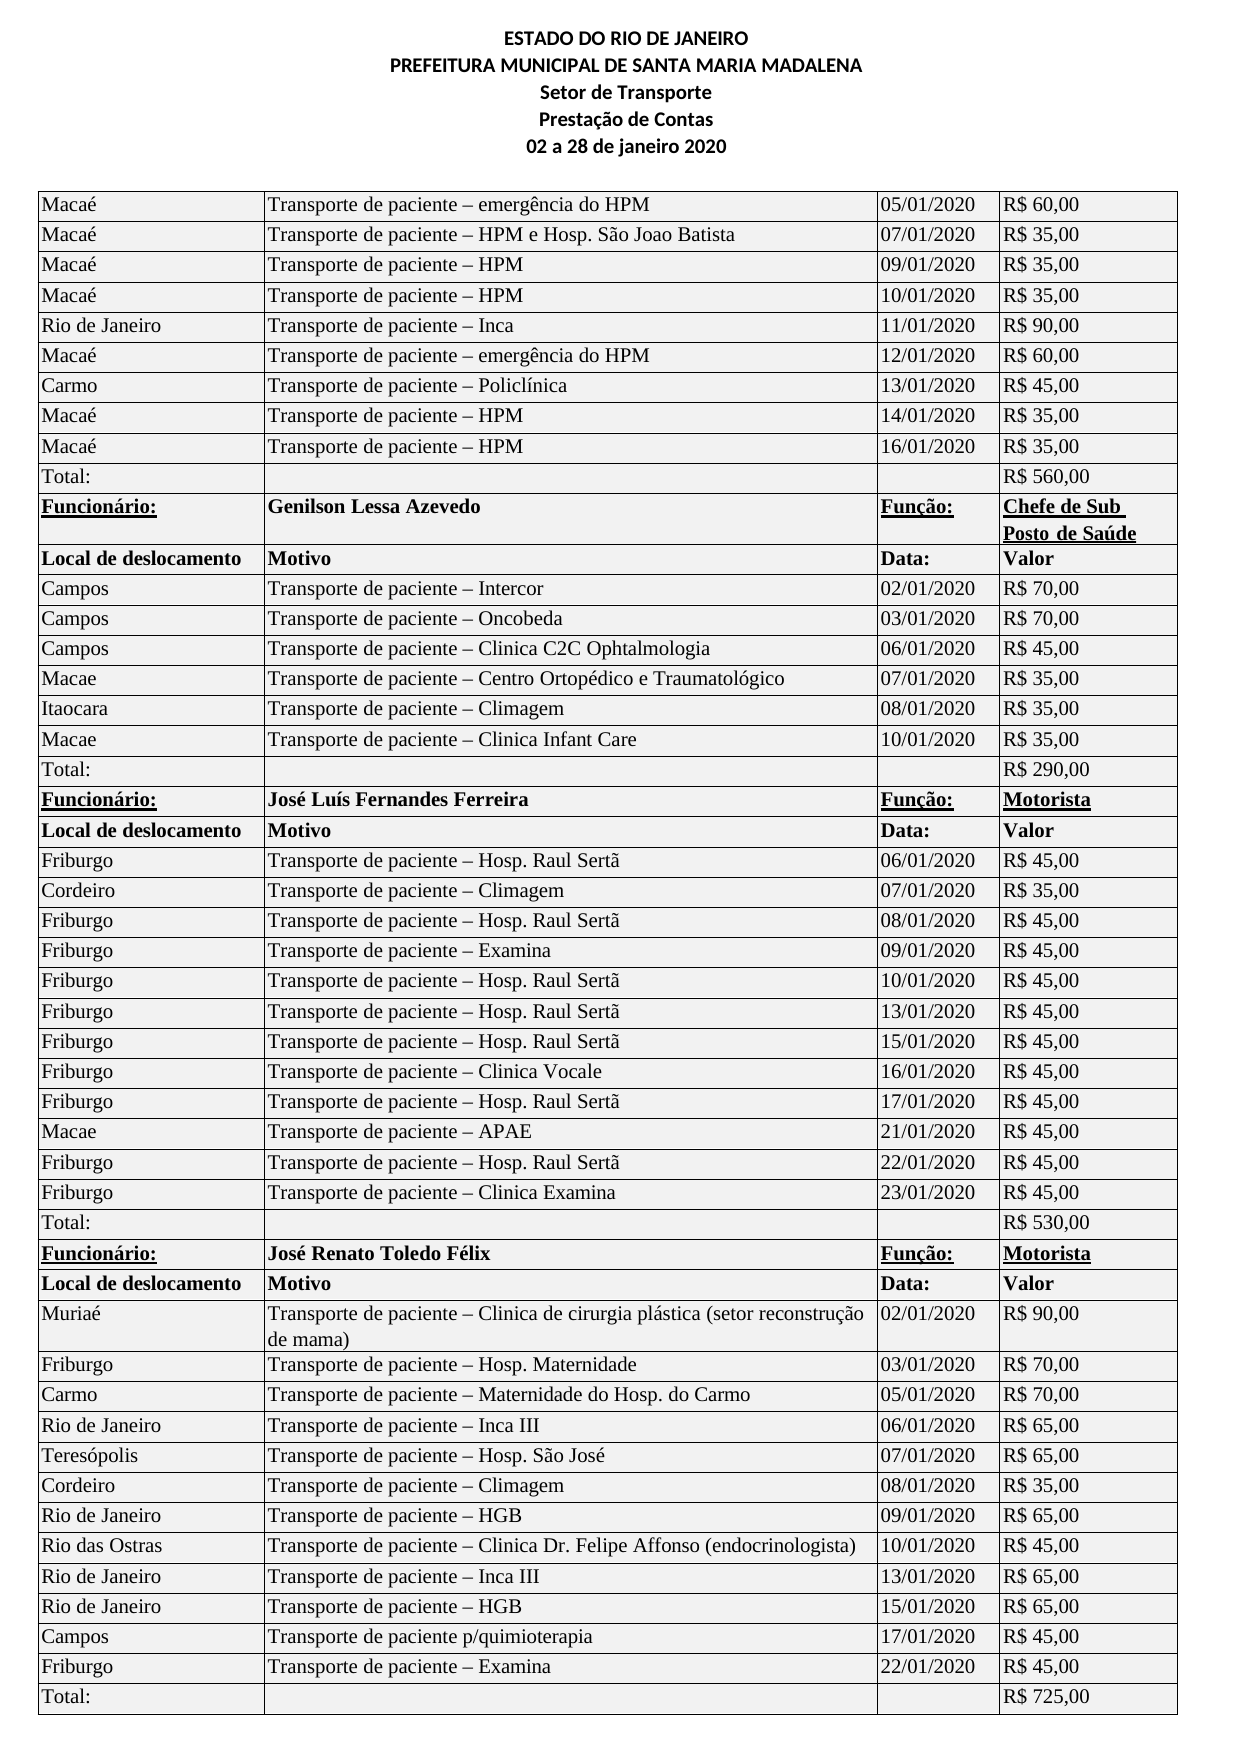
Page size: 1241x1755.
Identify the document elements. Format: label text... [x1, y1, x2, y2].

table_cell Macaé [39, 222, 264, 251]
table_cell R$ 725,00 [1000, 1684, 1177, 1713]
table_cell R$ 70,00 [1000, 575, 1177, 604]
table_cell Data: [878, 817, 999, 846]
table_cell Teresópolis [39, 1443, 264, 1472]
table_cell Macaé [39, 283, 264, 312]
table_cell Transporte de paciente – emergência do HPM [265, 343, 877, 372]
table_cell Funcionário: [39, 1240, 264, 1269]
table_cell R$ 35,00 [1000, 434, 1177, 463]
table_cell R$ 45,00 [1000, 1119, 1177, 1148]
table_cell 05/01/2020 [878, 1382, 999, 1411]
table_cell Campos [39, 636, 264, 665]
table_cell Funcionário: [39, 494, 264, 544]
table_cell 08/01/2020 [878, 908, 999, 937]
table_cell R$ 560,00 [1000, 464, 1177, 493]
table_cell Transporte de paciente – Hosp. Raul Sertã [265, 848, 877, 877]
table_cell Macae [39, 726, 264, 756]
table_cell 03/01/2020 [878, 606, 999, 635]
table_cell 08/01/2020 [878, 1473, 999, 1502]
table_cell 07/01/2020 [878, 1443, 999, 1472]
table_cell Carmo [39, 1382, 264, 1411]
table_cell Cordeiro [39, 878, 264, 907]
table_cell 02/01/2020 [878, 575, 999, 604]
table_cell 17/01/2020 [878, 1624, 999, 1653]
table_cell Campos [39, 606, 264, 635]
table_cell R$ 70,00 [1000, 1382, 1177, 1411]
table_cell Macae [39, 1119, 264, 1148]
table_cell Transporte de paciente – Examina [265, 938, 877, 967]
table_cell Transporte de paciente – Hosp. Raul Sertã [265, 999, 877, 1028]
table_cell R$ 290,00 [1000, 757, 1177, 786]
table_cell Transporte de paciente – HGB [265, 1594, 877, 1623]
table_cell [265, 1684, 877, 1713]
table_cell 16/01/2020 [878, 1059, 999, 1088]
table_cell Transporte de paciente – Centro Ortopédico e Traumatológico [265, 666, 877, 695]
table_cell R$ 45,00 [1000, 908, 1177, 937]
table_header 05/01/2020 [878, 192, 999, 221]
table_cell 10/01/2020 [878, 1533, 999, 1562]
table_cell Transporte de paciente – Inca [265, 313, 877, 342]
table_cell R$ 45,00 [1000, 999, 1177, 1028]
table_cell R$ 45,00 [1000, 1533, 1177, 1562]
table_header R$ 60,00 [1000, 192, 1177, 221]
table_cell Funcionário: [39, 787, 264, 816]
table_cell Friburgo [39, 968, 264, 997]
table_cell R$ 35,00 [1000, 283, 1177, 312]
table_cell Transporte de paciente – HPM [265, 434, 877, 463]
table_cell Motivo [265, 545, 877, 574]
table_cell 14/01/2020 [878, 403, 999, 432]
table_cell Transporte de paciente – Clinica C2C Ophtalmologia [265, 636, 877, 665]
table_cell 22/01/2020 [878, 1654, 999, 1683]
table_cell Total: [39, 464, 264, 493]
table_cell [265, 464, 877, 493]
table_cell R$ 45,00 [1000, 1089, 1177, 1118]
table_cell 11/01/2020 [878, 313, 999, 342]
table_cell 09/01/2020 [878, 1503, 999, 1532]
table_cell 06/01/2020 [878, 636, 999, 665]
table_cell R$ 45,00 [1000, 968, 1177, 997]
table_cell R$ 35,00 [1000, 726, 1177, 756]
table_cell R$ 35,00 [1000, 1473, 1177, 1502]
table_cell Total: [39, 1684, 264, 1713]
table_cell 13/01/2020 [878, 1564, 999, 1593]
table_cell Cordeiro [39, 1473, 264, 1502]
table_cell Total: [39, 1210, 264, 1239]
table_cell Macaé [39, 403, 264, 432]
table_cell Motorista [1000, 787, 1177, 816]
table_cell Campos [39, 1624, 264, 1653]
table_cell Transporte de paciente – HPM [265, 283, 877, 312]
table_cell 06/01/2020 [878, 1412, 999, 1442]
table_cell Transporte de paciente – Maternidade do Hosp. do Carmo [265, 1382, 877, 1411]
table_cell Local de deslocamento [39, 545, 264, 574]
table_cell R$ 45,00 [1000, 636, 1177, 665]
table_cell Friburgo [39, 1352, 264, 1381]
table_cell R$ 45,00 [1000, 1029, 1177, 1058]
table_cell 08/01/2020 [878, 696, 999, 725]
table_cell Transporte de paciente – Climagem [265, 1473, 877, 1502]
table_cell Transporte de paciente – Hosp. Raul Sertã [265, 1029, 877, 1058]
table_header Macaé [39, 192, 264, 221]
table_cell 09/01/2020 [878, 252, 999, 281]
table_cell 10/01/2020 [878, 283, 999, 312]
table_cell [265, 1210, 877, 1239]
table_cell Motorista [1000, 1240, 1177, 1269]
table_cell [878, 464, 999, 493]
table_cell Transporte de paciente – Inca III [265, 1564, 877, 1593]
table_cell Local de deslocamento [39, 817, 264, 846]
table_cell Função: [878, 494, 999, 544]
table_cell Friburgo [39, 908, 264, 937]
table_cell R$ 35,00 [1000, 252, 1177, 281]
table_cell 02/01/2020 [878, 1301, 999, 1351]
table_cell Macae [39, 666, 264, 695]
table_cell Friburgo [39, 938, 264, 967]
table_cell R$ 90,00 [1000, 1301, 1177, 1351]
table_cell Genilson Lessa Azevedo [265, 494, 877, 544]
table_cell 07/01/2020 [878, 222, 999, 251]
table_cell Transporte de paciente – Climagem [265, 878, 877, 907]
table_cell R$ 45,00 [1000, 1059, 1177, 1088]
table_cell Motivo [265, 817, 877, 846]
table_cell Chefe de Sub Posto de Saúde [1000, 494, 1177, 544]
table_cell R$ 70,00 [1000, 1352, 1177, 1381]
table_cell [265, 757, 877, 786]
table_cell 09/01/2020 [878, 938, 999, 967]
table_cell R$ 35,00 [1000, 666, 1177, 695]
table_cell Transporte de paciente p/quimioterapia [265, 1624, 877, 1653]
table_cell Friburgo [39, 1180, 264, 1209]
table_cell Friburgo [39, 1029, 264, 1058]
table_cell Transporte de paciente – Clinica Vocale [265, 1059, 877, 1088]
table_cell Valor [1000, 545, 1177, 574]
table_cell Transporte de paciente – Hosp. Raul Sertã [265, 1089, 877, 1118]
table_cell Transporte de paciente – Climagem [265, 696, 877, 725]
table_cell R$ 45,00 [1000, 1624, 1177, 1653]
table_cell 10/01/2020 [878, 968, 999, 997]
table_cell Local de deslocamento [39, 1270, 264, 1299]
table_cell [878, 1684, 999, 1713]
table_cell 15/01/2020 [878, 1594, 999, 1623]
table_cell Transporte de paciente – Clinica Infant Care [265, 726, 877, 756]
table_cell 16/01/2020 [878, 434, 999, 463]
table_cell R$ 65,00 [1000, 1503, 1177, 1532]
table_cell José Renato Toledo Félix [265, 1240, 877, 1269]
table_cell [878, 757, 999, 786]
table_cell Rio de Janeiro [39, 313, 264, 342]
table_cell Friburgo [39, 1059, 264, 1088]
table_cell R$ 70,00 [1000, 606, 1177, 635]
table_cell Transporte de paciente – Policlínica [265, 373, 877, 402]
table_cell Rio das Ostras [39, 1533, 264, 1562]
table_cell Transporte de paciente – Clinica de cirurgia plástica (setor reconstrução de mama) [265, 1301, 877, 1351]
table_cell Transporte de paciente – HPM e Hosp. São Joao Batista [265, 222, 877, 251]
table_cell Transporte de paciente – Hosp. Raul Sertã [265, 968, 877, 997]
table_cell Transporte de paciente – APAE [265, 1119, 877, 1148]
table_cell Macaé [39, 343, 264, 372]
table_cell Transporte de paciente – Oncobeda [265, 606, 877, 635]
table_cell Itaocara [39, 696, 264, 725]
table_cell R$ 530,00 [1000, 1210, 1177, 1239]
table_cell Rio de Janeiro [39, 1594, 264, 1623]
table_cell Transporte de paciente – Hosp. Raul Sertã [265, 908, 877, 937]
table_cell Macaé [39, 252, 264, 281]
table_cell Friburgo [39, 999, 264, 1028]
table_cell 07/01/2020 [878, 878, 999, 907]
table_cell Valor [1000, 817, 1177, 846]
table_cell Transporte de paciente – Hosp. São José [265, 1443, 877, 1472]
table_cell 12/01/2020 [878, 343, 999, 372]
table_cell Total: [39, 757, 264, 786]
table_cell 17/01/2020 [878, 1089, 999, 1118]
table_cell Campos [39, 575, 264, 604]
table_cell R$ 45,00 [1000, 938, 1177, 967]
table_cell Rio de Janeiro [39, 1564, 264, 1593]
table_cell R$ 90,00 [1000, 313, 1177, 342]
table_cell Rio de Janeiro [39, 1503, 264, 1532]
table_cell R$ 65,00 [1000, 1443, 1177, 1472]
table_cell 10/01/2020 [878, 726, 999, 756]
table_cell Transporte de paciente – Clinica Dr. Felipe Affonso (endocrinologista) [265, 1533, 877, 1562]
table_cell Transporte de paciente – HGB [265, 1503, 877, 1532]
table_cell Motivo [265, 1270, 877, 1299]
table_cell Data: [878, 545, 999, 574]
table_cell Friburgo [39, 1654, 264, 1683]
table_cell Transporte de paciente – Clinica Examina [265, 1180, 877, 1209]
table_cell Função: [878, 787, 999, 816]
table_cell R$ 35,00 [1000, 878, 1177, 907]
table_cell Friburgo [39, 848, 264, 877]
table_cell Rio de Janeiro [39, 1412, 264, 1442]
table_cell Transporte de paciente – Hosp. Maternidade [265, 1352, 877, 1381]
table_cell R$ 65,00 [1000, 1594, 1177, 1623]
table_cell Carmo [39, 373, 264, 402]
table_cell Transporte de paciente – HPM [265, 252, 877, 281]
table_cell Função: [878, 1240, 999, 1269]
table_cell 22/01/2020 [878, 1150, 999, 1179]
table_cell 21/01/2020 [878, 1119, 999, 1148]
table_cell R$ 45,00 [1000, 1150, 1177, 1179]
table_cell 13/01/2020 [878, 999, 999, 1028]
table_cell 07/01/2020 [878, 666, 999, 695]
table_cell R$ 45,00 [1000, 1654, 1177, 1683]
table_cell Valor [1000, 1270, 1177, 1299]
table_cell 15/01/2020 [878, 1029, 999, 1058]
table_cell [878, 1210, 999, 1239]
table_cell 13/01/2020 [878, 373, 999, 402]
table_cell Transporte de paciente – Hosp. Raul Sertã [265, 1150, 877, 1179]
table_cell Muriaé [39, 1301, 264, 1351]
table_cell José Luís Fernandes Ferreira [265, 787, 877, 816]
table_cell Transporte de paciente – Intercor [265, 575, 877, 604]
table_cell R$ 65,00 [1000, 1564, 1177, 1593]
table_cell R$ 45,00 [1000, 373, 1177, 402]
table_cell R$ 35,00 [1000, 222, 1177, 251]
table_header Transporte de paciente – emergência do HPM [265, 192, 877, 221]
table_cell R$ 45,00 [1000, 1180, 1177, 1209]
table_cell Transporte de paciente – Examina [265, 1654, 877, 1683]
table_cell 03/01/2020 [878, 1352, 999, 1381]
table_cell Macaé [39, 434, 264, 463]
table_cell Transporte de paciente – Inca III [265, 1412, 877, 1442]
table_cell R$ 60,00 [1000, 343, 1177, 372]
table_cell R$ 35,00 [1000, 403, 1177, 432]
table_cell 23/01/2020 [878, 1180, 999, 1209]
table_cell R$ 45,00 [1000, 848, 1177, 877]
table_cell Data: [878, 1270, 999, 1299]
table_cell R$ 35,00 [1000, 696, 1177, 725]
table_cell Friburgo [39, 1089, 264, 1118]
table_cell R$ 65,00 [1000, 1412, 1177, 1442]
table_cell 06/01/2020 [878, 848, 999, 877]
table_cell Transporte de paciente – HPM [265, 403, 877, 432]
table_cell Friburgo [39, 1150, 264, 1179]
